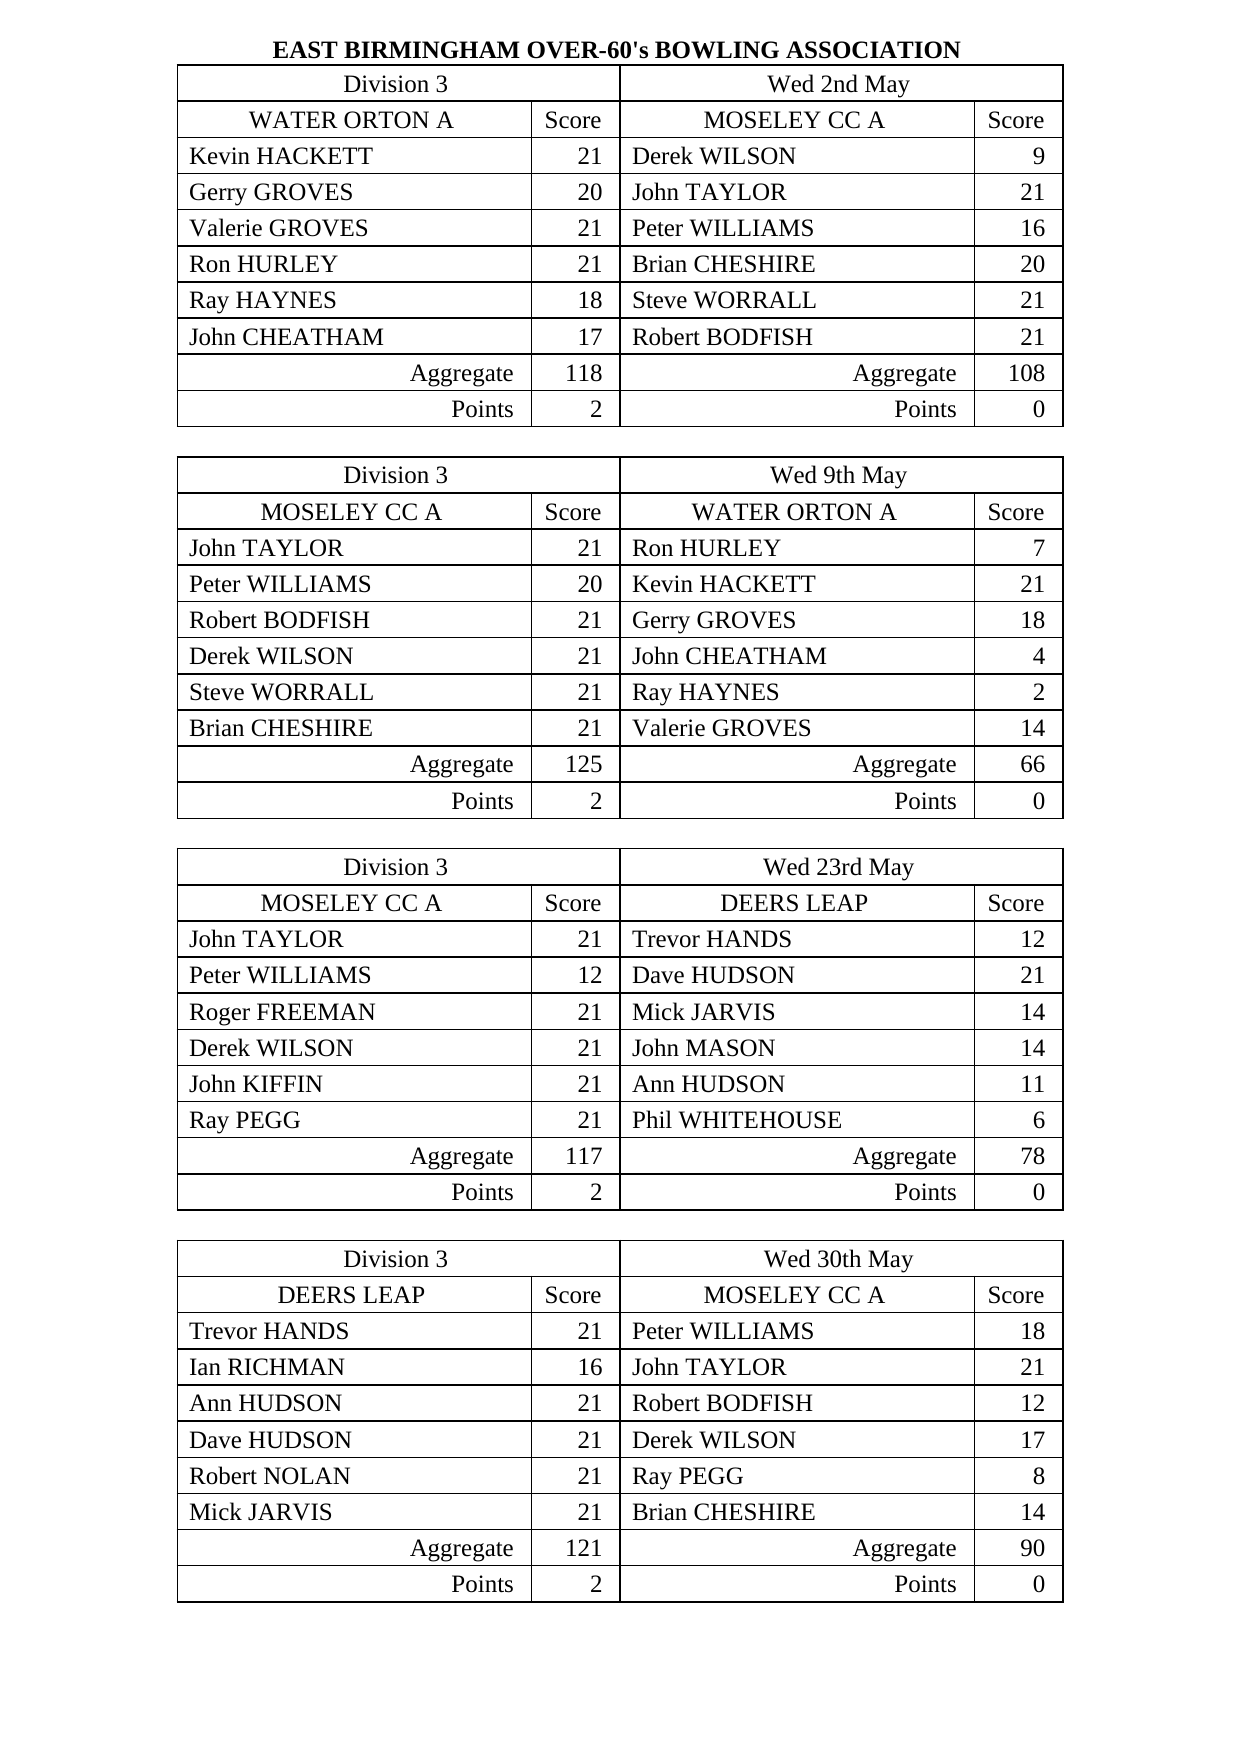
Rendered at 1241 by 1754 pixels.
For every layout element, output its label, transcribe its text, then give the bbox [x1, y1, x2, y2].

table_cell Points [178, 1175, 531, 1209]
table_cell Aggregate [621, 355, 974, 389]
table_cell 125 [532, 747, 619, 781]
table_cell John TAYLOR [178, 530, 531, 564]
table_cell 20 [532, 566, 619, 601]
table_cell Points [178, 783, 531, 817]
table_cell Kevin HACKETT [178, 138, 531, 173]
table_cell 78 [975, 1138, 1062, 1173]
table_cell Mick JARVIS [178, 1494, 531, 1529]
table_cell Ray HAYNES [621, 675, 974, 709]
table_cell 21 [532, 1386, 619, 1420]
table_cell 16 [975, 210, 1062, 245]
table_cell 8 [975, 1458, 1062, 1492]
table_cell Aggregate [178, 1530, 531, 1565]
table_cell 90 [975, 1530, 1062, 1565]
table_cell MOSELEY CC A [621, 1277, 974, 1312]
table_header Wed 9th May [621, 458, 1062, 492]
table_cell MOSELEY CC A [621, 102, 974, 136]
table_cell 0 [975, 1566, 1062, 1601]
table_cell 2 [532, 1566, 619, 1601]
table_cell Peter WILLIAMS [178, 958, 531, 992]
table_cell Aggregate [621, 1138, 974, 1173]
table_cell Aggregate [178, 355, 531, 389]
table_cell John TAYLOR [621, 174, 974, 209]
table_cell 0 [975, 1175, 1062, 1209]
table_cell 20 [975, 247, 1062, 281]
table_cell 21 [532, 1458, 619, 1492]
table_cell Points [621, 783, 974, 817]
table_cell 6 [975, 1102, 1062, 1137]
table_cell 121 [532, 1530, 619, 1565]
table_cell 14 [975, 1494, 1062, 1529]
table_cell Gerry GROVES [621, 602, 974, 637]
table_cell Score [975, 494, 1062, 528]
table_cell 21 [532, 1102, 619, 1137]
table_cell Gerry GROVES [178, 174, 531, 209]
table_cell MOSELEY CC A [178, 886, 531, 920]
table_cell 21 [975, 1350, 1062, 1384]
table_cell 11 [975, 1066, 1062, 1101]
table_header Division 3 [178, 849, 619, 884]
table_cell Score [975, 102, 1062, 136]
table_cell 21 [532, 530, 619, 564]
table_cell 66 [975, 747, 1062, 781]
table_cell Trevor HANDS [621, 922, 974, 956]
table_cell Valerie GROVES [621, 711, 974, 745]
table_cell Score [532, 886, 619, 920]
table_cell Derek WILSON [178, 1030, 531, 1064]
table_cell 21 [975, 566, 1062, 601]
table_cell 21 [532, 675, 619, 709]
table_header Wed 30th May [621, 1241, 1062, 1276]
table_cell Score [532, 102, 619, 136]
table_cell Ray HAYNES [178, 283, 531, 317]
table_cell 21 [532, 994, 619, 1028]
table_cell 21 [975, 283, 1062, 317]
table_cell 12 [532, 958, 619, 992]
table_cell 21 [975, 174, 1062, 209]
table_cell 21 [532, 1066, 619, 1101]
table_cell Derek WILSON [621, 1422, 974, 1456]
table_cell MOSELEY CC A [178, 494, 531, 528]
table_cell 21 [532, 138, 619, 173]
table_cell Robert NOLAN [178, 1458, 531, 1492]
table_cell 21 [532, 638, 619, 673]
table_cell Aggregate [621, 1530, 974, 1565]
table_cell 2 [532, 783, 619, 817]
table_cell Roger FREEMAN [178, 994, 531, 1028]
table_cell 21 [532, 210, 619, 245]
table_cell 2 [532, 1175, 619, 1209]
table_cell 21 [532, 922, 619, 956]
table_cell Aggregate [178, 747, 531, 781]
table_cell Brian CHESHIRE [178, 711, 531, 745]
table_cell Ann HUDSON [621, 1066, 974, 1101]
table_cell 21 [532, 247, 619, 281]
table_cell 117 [532, 1138, 619, 1173]
table_cell Points [178, 391, 531, 426]
table_cell Ian RICHMAN [178, 1350, 531, 1384]
table_header Division 3 [178, 66, 619, 100]
table_cell Peter WILLIAMS [621, 1313, 974, 1348]
table_cell 21 [532, 602, 619, 637]
table_cell John CHEATHAM [178, 319, 531, 353]
table_cell Robert BODFISH [621, 1386, 974, 1420]
table_cell 21 [975, 958, 1062, 992]
table_cell 21 [532, 1313, 619, 1348]
table_cell Ann HUDSON [178, 1386, 531, 1420]
table_cell 14 [975, 1030, 1062, 1064]
table_cell Points [621, 391, 974, 426]
table_cell 2 [532, 391, 619, 426]
table_cell Kevin HACKETT [621, 566, 974, 601]
table_cell Score [975, 1277, 1062, 1312]
table_cell Robert BODFISH [621, 319, 974, 353]
table_cell Dave HUDSON [178, 1422, 531, 1456]
table_cell Steve WORRALL [621, 283, 974, 317]
table_cell 12 [975, 1386, 1062, 1420]
table_cell Peter WILLIAMS [621, 210, 974, 245]
table_cell 21 [532, 1422, 619, 1456]
table_cell Points [178, 1566, 531, 1601]
table_cell 12 [975, 922, 1062, 956]
table_cell Brian CHESHIRE [621, 247, 974, 281]
table_cell John TAYLOR [621, 1350, 974, 1384]
table_cell Ron HURLEY [621, 530, 974, 564]
table_cell Aggregate [178, 1138, 531, 1173]
table_cell John TAYLOR [178, 922, 531, 956]
table_cell 21 [532, 711, 619, 745]
table_cell Aggregate [621, 747, 974, 781]
table_cell Score [975, 886, 1062, 920]
table_cell 0 [975, 391, 1062, 426]
table_cell Derek WILSON [621, 138, 974, 173]
table_cell Mick JARVIS [621, 994, 974, 1028]
table_cell Steve WORRALL [178, 675, 531, 709]
table_cell Brian CHESHIRE [621, 1494, 974, 1529]
table_header Wed 23rd May [621, 849, 1062, 884]
table_cell 18 [532, 283, 619, 317]
table_cell 2 [975, 675, 1062, 709]
table_cell WATER ORTON A [621, 494, 974, 528]
table_cell DEERS LEAP [178, 1277, 531, 1312]
table_cell Trevor HANDS [178, 1313, 531, 1348]
table_cell 16 [532, 1350, 619, 1384]
table_cell Ray PEGG [621, 1458, 974, 1492]
table_cell Points [621, 1566, 974, 1601]
table_cell 14 [975, 711, 1062, 745]
table_cell Valerie GROVES [178, 210, 531, 245]
table_cell 17 [532, 319, 619, 353]
table_cell Dave HUDSON [621, 958, 974, 992]
table_cell Score [532, 1277, 619, 1312]
table_cell DEERS LEAP [621, 886, 974, 920]
table_cell 118 [532, 355, 619, 389]
table_cell Score [532, 494, 619, 528]
table_header Wed 2nd May [621, 66, 1062, 100]
table_cell Robert BODFISH [178, 602, 531, 637]
table_cell John CHEATHAM [621, 638, 974, 673]
table_cell John MASON [621, 1030, 974, 1064]
table_cell Ray PEGG [178, 1102, 531, 1137]
table_cell Ron HURLEY [178, 247, 531, 281]
table_cell Derek WILSON [178, 638, 531, 673]
table_cell 20 [532, 174, 619, 209]
table_cell 0 [975, 783, 1062, 817]
table_cell Peter WILLIAMS [178, 566, 531, 601]
table_cell 4 [975, 638, 1062, 673]
table_cell 17 [975, 1422, 1062, 1456]
table_cell John KIFFIN [178, 1066, 531, 1101]
table_cell Points [621, 1175, 974, 1209]
table_cell 18 [975, 1313, 1062, 1348]
table_cell 21 [975, 319, 1062, 353]
table_header Division 3 [178, 1241, 619, 1276]
table_cell WATER ORTON A [178, 102, 531, 136]
table_header Division 3 [178, 458, 619, 492]
table_cell 21 [532, 1494, 619, 1529]
table_cell 9 [975, 138, 1062, 173]
table_cell 21 [532, 1030, 619, 1064]
table_cell 18 [975, 602, 1062, 637]
table_cell Phil WHITEHOUSE [621, 1102, 974, 1137]
table_cell 108 [975, 355, 1062, 389]
table_cell 14 [975, 994, 1062, 1028]
table_cell 7 [975, 530, 1062, 564]
